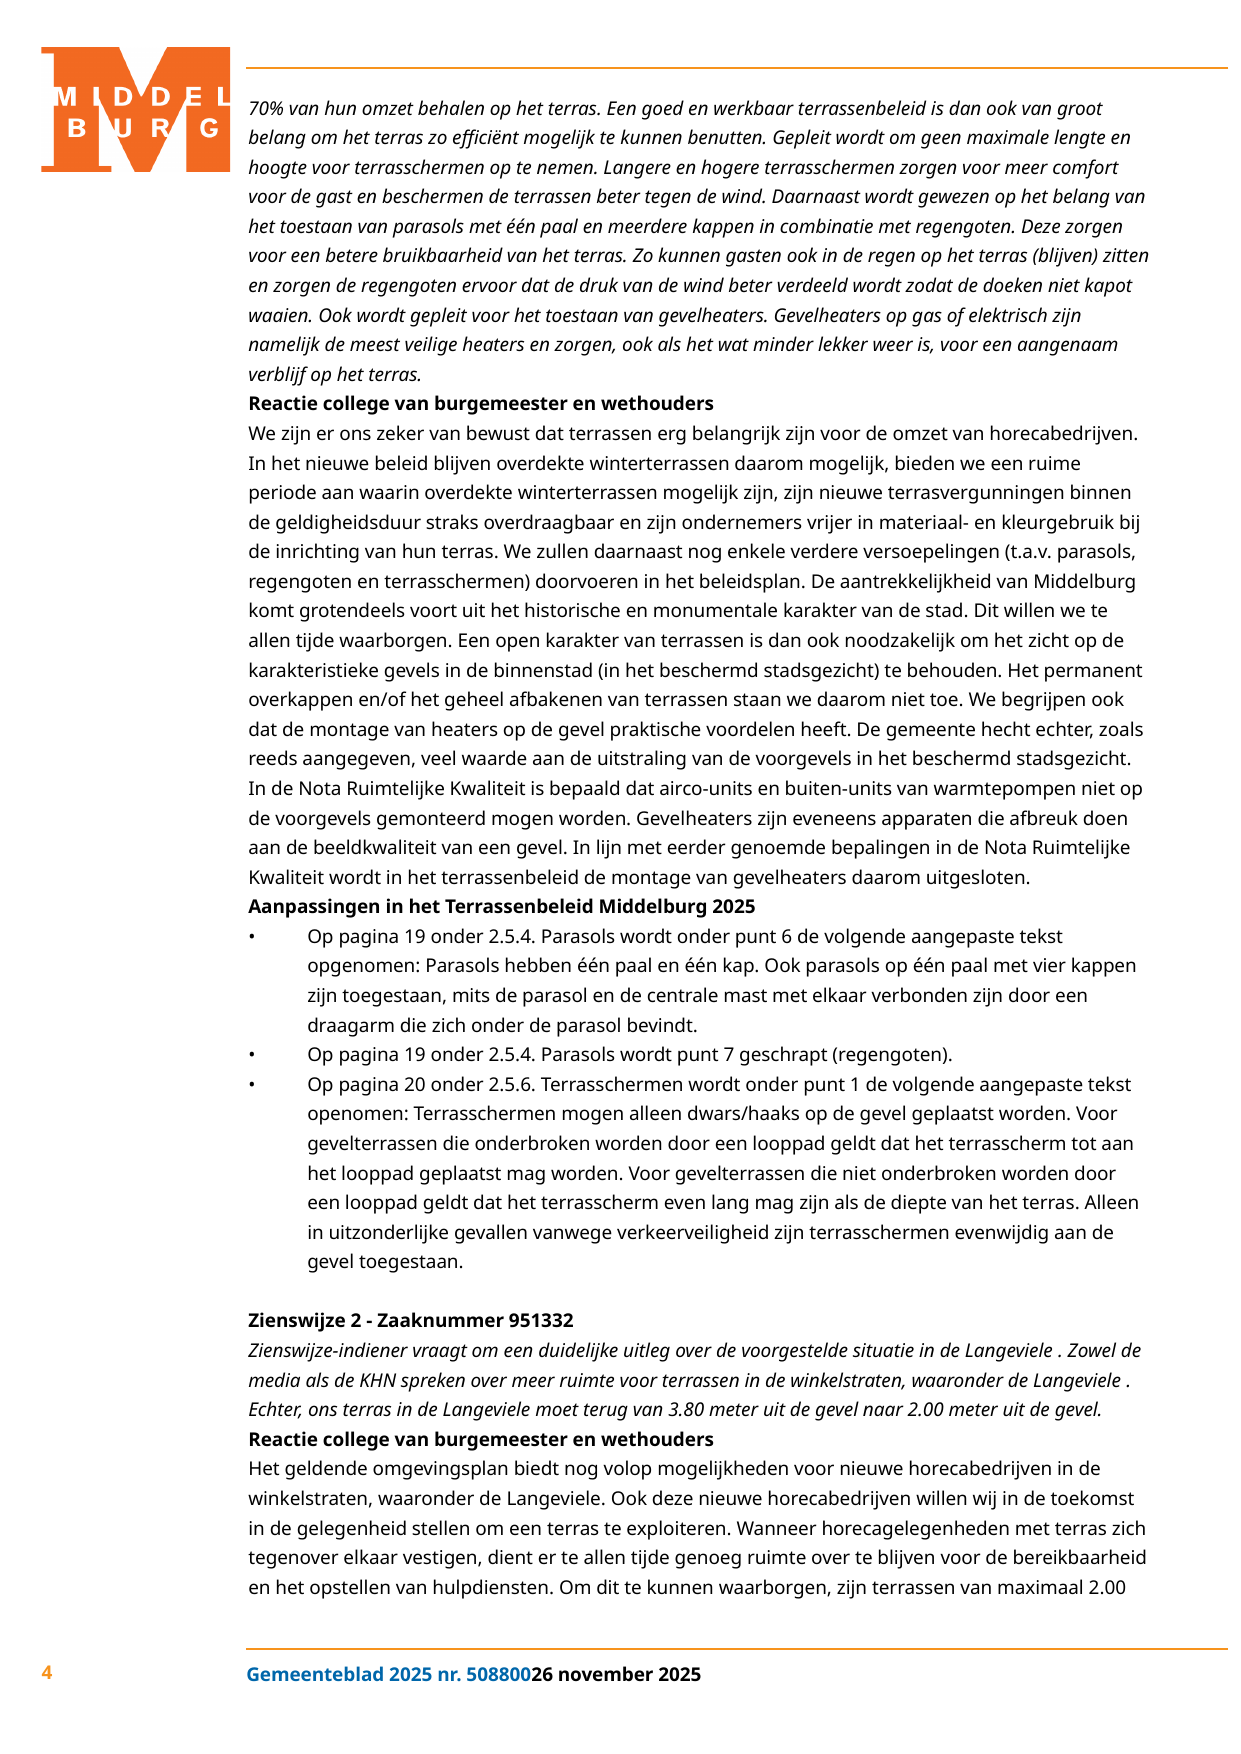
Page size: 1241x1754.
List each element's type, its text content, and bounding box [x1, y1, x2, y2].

text We zijn er ons zeker van bewust dat terrassen erg belangrijk zijn voor de omzet van horecabedrijven. In het nieuwe beleid blijven overdekte winterterrassen daarom mogelijk, bieden we een ruime periode aan waarin overdekte winterterrassen mogelijk zijn, zijn nieuwe terrasvergunningen binnen de geldigheidsduur straks overdraagbaar en zijn ondernemers vrijer in materiaal- en kleurgebruik bij de inrichting van hun terras. We zullen daarnaast nog enkele verdere versoepelingen (t.a.v. parasols, regengoten en terrasschermen) doorvoeren in het beleidsplan. De aantrekkelijkheid van Middelburg komt grotendeels voort uit het historische en monumentale karakter van de stad. Dit willen we te allen tijde waarborgen. Een open karakter van terrassen is dan ook noodzakelijk om het zicht op de karakteristieke gevels in de binnenstad (in het beschermd stadsgezicht) te behouden. Het permanent overkappen en/of het geheel afbakenen van terrassen staan we daarom niet toe. We begrijpen ook dat de montage van heaters op de gevel praktische voordelen heeft. De gemeente hecht echter, zoals reeds aangegeven, veel waarde aan de uitstraling van de voorgevels in het beschermd stadsgezicht. In de Nota Ruimtelijke Kwaliteit is bepaald dat airco-units en buiten-units van warmtepompen niet op de voorgevels gemonteerd mogen worden. Gevelheaters zijn eveneens apparaten die afbreuk doen aan de beeldkwaliteit van een gevel. In lijn met eerder genoemde bepalingen in de Nota Ruimtelijke Kwaliteit wordt in het terrassenbeleid de montage van gevelheaters daarom uitgesloten. [248, 420, 1152, 890]
text 70% van hun omzet behalen op het terras. Een goed en werkbaar terrassenbeleid is dan ook van groot belang om het terras zo efficiënt mogelijk te kunnen benutten. Gepleit wordt om geen maximale lengte en hoogte voor terrasschermen op te nemen. Langere en hogere terrasschermen zorgen voor meer comfort voor de gast en beschermen de terrassen beter tegen de wind. Daarnaast wordt gewezen op het belang van het toestaan van parasols met één paal en meerdere kappen in combinatie met regengoten. Deze zorgen voor een betere bruikbaarheid van het terras. Zo kunnen gasten ook in de regen op het terras (blijven) zitten en zorgen de regengoten ervoor dat de druk van de wind beter verdeeld wordt zodat de doeken niet kapot waaien. Ook wordt gepleit voor het toestaan van gevelheaters. Gevelheaters op gas of elektrisch zijn namelijk de meest veilige heaters en zorgen, ook als het wat minder lekker weer is, voor een aangenaam verblijf op het terras. [248, 95, 1152, 387]
list Op pagina 19 onder 2.5.4. Parasols wordt punt 7 geschrapt (regengoten). [248, 1041, 1152, 1067]
list Op pagina 20 onder 2.5.6. Terrasschermen wordt onder punt 1 de volgende aangepaste tekst openomen: Terrasschermen mogen alleen dwars/haaks op de gevel geplaatst worden. Voor gevelterrassen die onderbroken worden door een looppad geldt dat het terrasscherm tot aan het looppad geplaatst mag worden. Voor gevelterrassen die niet onderbroken worden door een looppad geldt dat het terrasscherm even lang mag zijn als de diepte van het terras. Alleen in uitzonderlijke gevallen vanwege verkeerveiligheid zijn terrasschermen evenwijdig aan de gevel toegestaan. [248, 1071, 1152, 1274]
text Zienswijze 2 - Zaaknummer 951332 [248, 1308, 1152, 1333]
text Aanpassingen in het Terrassenbeleid Middelburg 2025 [248, 893, 1152, 919]
text Reactie college van burgemeester en wethouders [248, 391, 1152, 416]
text Zienswijze-indiener vraagt om een duidelijke uitleg over de voorgestelde situatie in de Langeviele . Zowel de media als de KHN spreken over meer ruimte voor terrassen in de winkelstraten, waaronder de Langeviele . Echter, ons terras in de Langeviele moet terug van 3.80 meter uit de gevel naar 2.00 meter uit de gevel. [248, 1337, 1152, 1422]
picture [41, 47, 231, 172]
text Het geldende omgevingsplan biedt nog volop mogelijkheden voor nieuwe horecabedrijven in de winkelstraten, waaronder de Langeviele. Ook deze nieuwe horecabedrijven willen wij in de toekomst in de gelegenheid stellen om een terras te exploiteren. Wanneer horecagelegenheden met terras zich tegenover elkaar vestigen, dient er te allen tijde genoeg ruimte over te blijven voor de bereikbaarheid en het opstellen van hulpdiensten. Om dit te kunnen waarborgen, zijn terrassen van maximaal 2.00 [248, 1456, 1152, 1600]
list Op pagina 19 onder 2.5.4. Parasols wordt onder punt 6 de volgende aangepaste tekst opgenomen: Parasols hebben één paal en één kap. Ook parasols op één paal met vier kappen zijn toegestaan, mits de parasol en de centrale mast met elkaar verbonden zijn door een draagarm die zich onder de parasol bevindt. [248, 923, 1152, 1038]
text Reactie college van burgemeester en wethouders [248, 1426, 1152, 1452]
